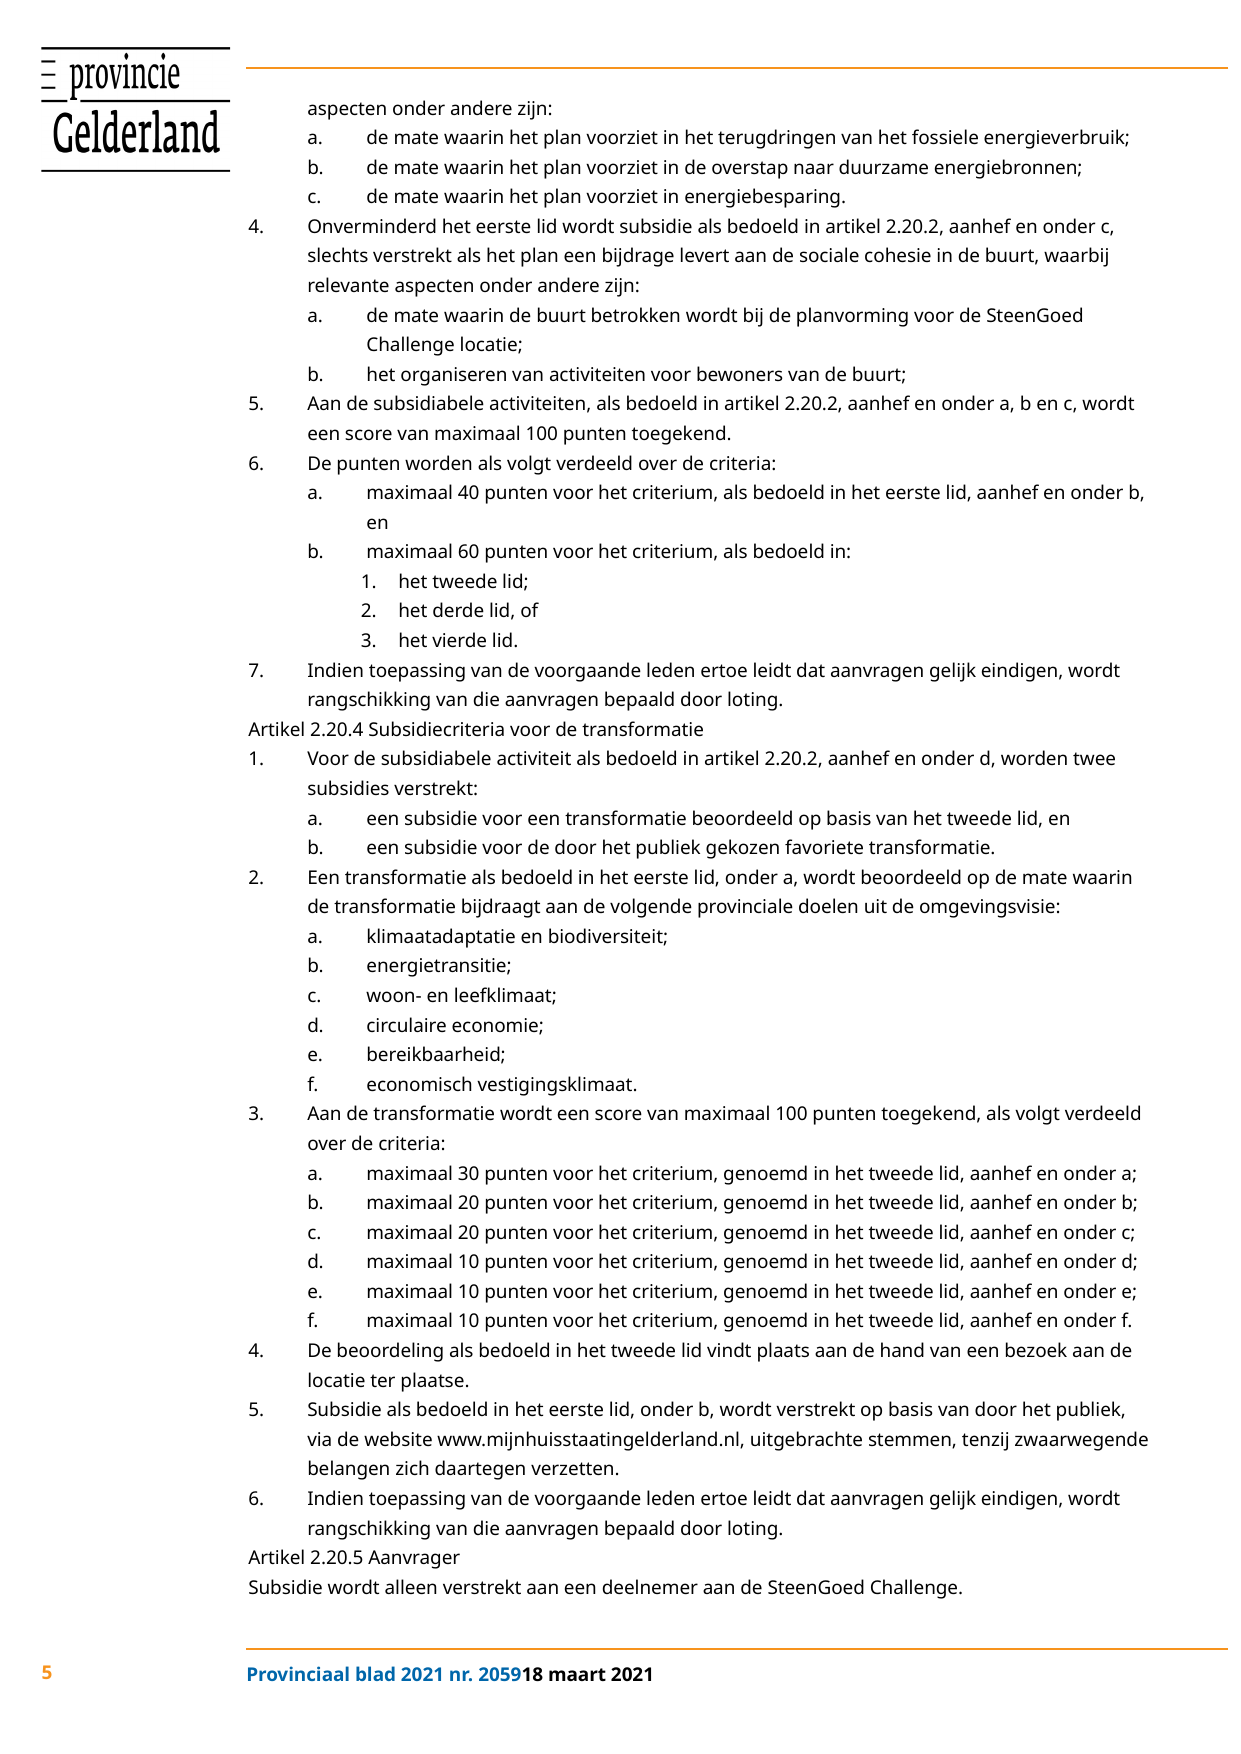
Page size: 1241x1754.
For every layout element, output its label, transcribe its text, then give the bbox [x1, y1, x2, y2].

list woon- en leefklimaat; [307, 982, 1152, 1008]
text Artikel 2.20.4 Subsidiecriteria voor de transformatie [248, 716, 1152, 742]
list de mate waarin het plan voorziet in de overstap naar duurzame energiebronnen; [307, 154, 1152, 180]
list het derde lid, of [361, 598, 1152, 623]
list het vierde lid. [361, 627, 1152, 653]
list economisch vestigingsklimaat. [307, 1071, 1152, 1097]
list Aan de subsidiabele activiteiten, als bedoeld in artikel 2.20.2, aanhef en onder a, b en c, wordt een score van maximaal 100 punten toegekend. [248, 391, 1152, 446]
list een subsidie voor een transformatie beoordeeld op basis van het tweede lid, en [307, 805, 1152, 831]
list energietransitie; [307, 953, 1152, 978]
list Onverminderd het eerste lid wordt subsidie als bedoeld in artikel 2.20.2, aanhef en onder c, slechts verstrekt als het plan een bijdrage levert aan de sociale cohesie in de buurt, waarbij relevante aspecten onder andere zijn: [248, 213, 1152, 298]
list Indien toepassing van de voorgaande leden ertoe leidt dat aanvragen gelijk eindigen, wordt rangschikking van die aanvragen bepaald door loting. [248, 657, 1152, 712]
list Een transformatie als bedoeld in het eerste lid, onder a, wordt beoordeeld op de mate waarin de transformatie bijdraagt aan de volgende provinciale doelen uit de omgevingsvisie: [248, 864, 1152, 919]
list maximaal 30 punten voor het criterium, genoemd in het tweede lid, aanhef en onder a; [307, 1160, 1152, 1186]
picture [41, 47, 231, 172]
list de mate waarin het plan voorziet in het terugdringen van het fossiele energieverbruik; [307, 124, 1152, 150]
list de mate waarin de buurt betrokken wordt bij de planvorming voor de SteenGoed Challenge locatie; [307, 302, 1152, 357]
list maximaal 10 punten voor het criterium, genoemd in het tweede lid, aanhef en onder f. [307, 1308, 1152, 1333]
text Subsidie wordt alleen verstrekt aan een deelnemer aan de SteenGoed Challenge. [248, 1574, 1152, 1600]
list maximaal 10 punten voor het criterium, genoemd in het tweede lid, aanhef en onder d; [307, 1248, 1152, 1274]
list de mate waarin het plan voorziet in energiebesparing. [307, 183, 1152, 209]
list maximaal 20 punten voor het criterium, genoemd in het tweede lid, aanhef en onder b; [307, 1189, 1152, 1215]
list maximaal 10 punten voor het criterium, genoemd in het tweede lid, aanhef en onder e; [307, 1278, 1152, 1304]
list Indien toepassing van de voorgaande leden ertoe leidt dat aanvragen gelijk eindigen, wordt rangschikking van die aanvragen bepaald door loting. [248, 1485, 1152, 1541]
list maximaal 20 punten voor het criterium, genoemd in het tweede lid, aanhef en onder c; [307, 1219, 1152, 1245]
text Artikel 2.20.5 Aanvrager [248, 1544, 1152, 1570]
list circulaire economie; [307, 1012, 1152, 1038]
list aspecten onder andere zijn: [248, 95, 1152, 121]
list bereikbaarheid; [307, 1041, 1152, 1067]
list een subsidie voor de door het publiek gekozen favoriete transformatie. [307, 834, 1152, 860]
list het organiseren van activiteiten voor bewoners van de buurt; [307, 361, 1152, 387]
list De beoordeling als bedoeld in het tweede lid vindt plaats aan de hand van een bezoek aan de locatie ter plaatse. [248, 1337, 1152, 1393]
list het tweede lid; [361, 568, 1152, 594]
list De punten worden als volgt verdeeld over de criteria: [248, 450, 1152, 476]
list Voor de subsidiabele activiteit als bedoeld in artikel 2.20.2, aanhef en onder d, worden twee subsidies verstrekt: [248, 746, 1152, 801]
list maximaal 40 punten voor het criterium, als bedoeld in het eerste lid, aanhef en onder b, en [307, 479, 1152, 535]
list Aan de transformatie wordt een score van maximaal 100 punten toegekend, als volgt verdeeld over de criteria: [248, 1101, 1152, 1156]
list Subsidie als bedoeld in het eerste lid, onder b, wordt verstrekt op basis van door het publiek, via de website www.mijnhuisstaatingelderland.nl, uitgebrachte stemmen, tenzij zwaarwegende belangen zich daartegen verzetten. [248, 1396, 1152, 1481]
list maximaal 60 punten voor het criterium, als bedoeld in: [307, 538, 1152, 564]
list klimaatadaptatie en biodiversiteit; [307, 923, 1152, 949]
